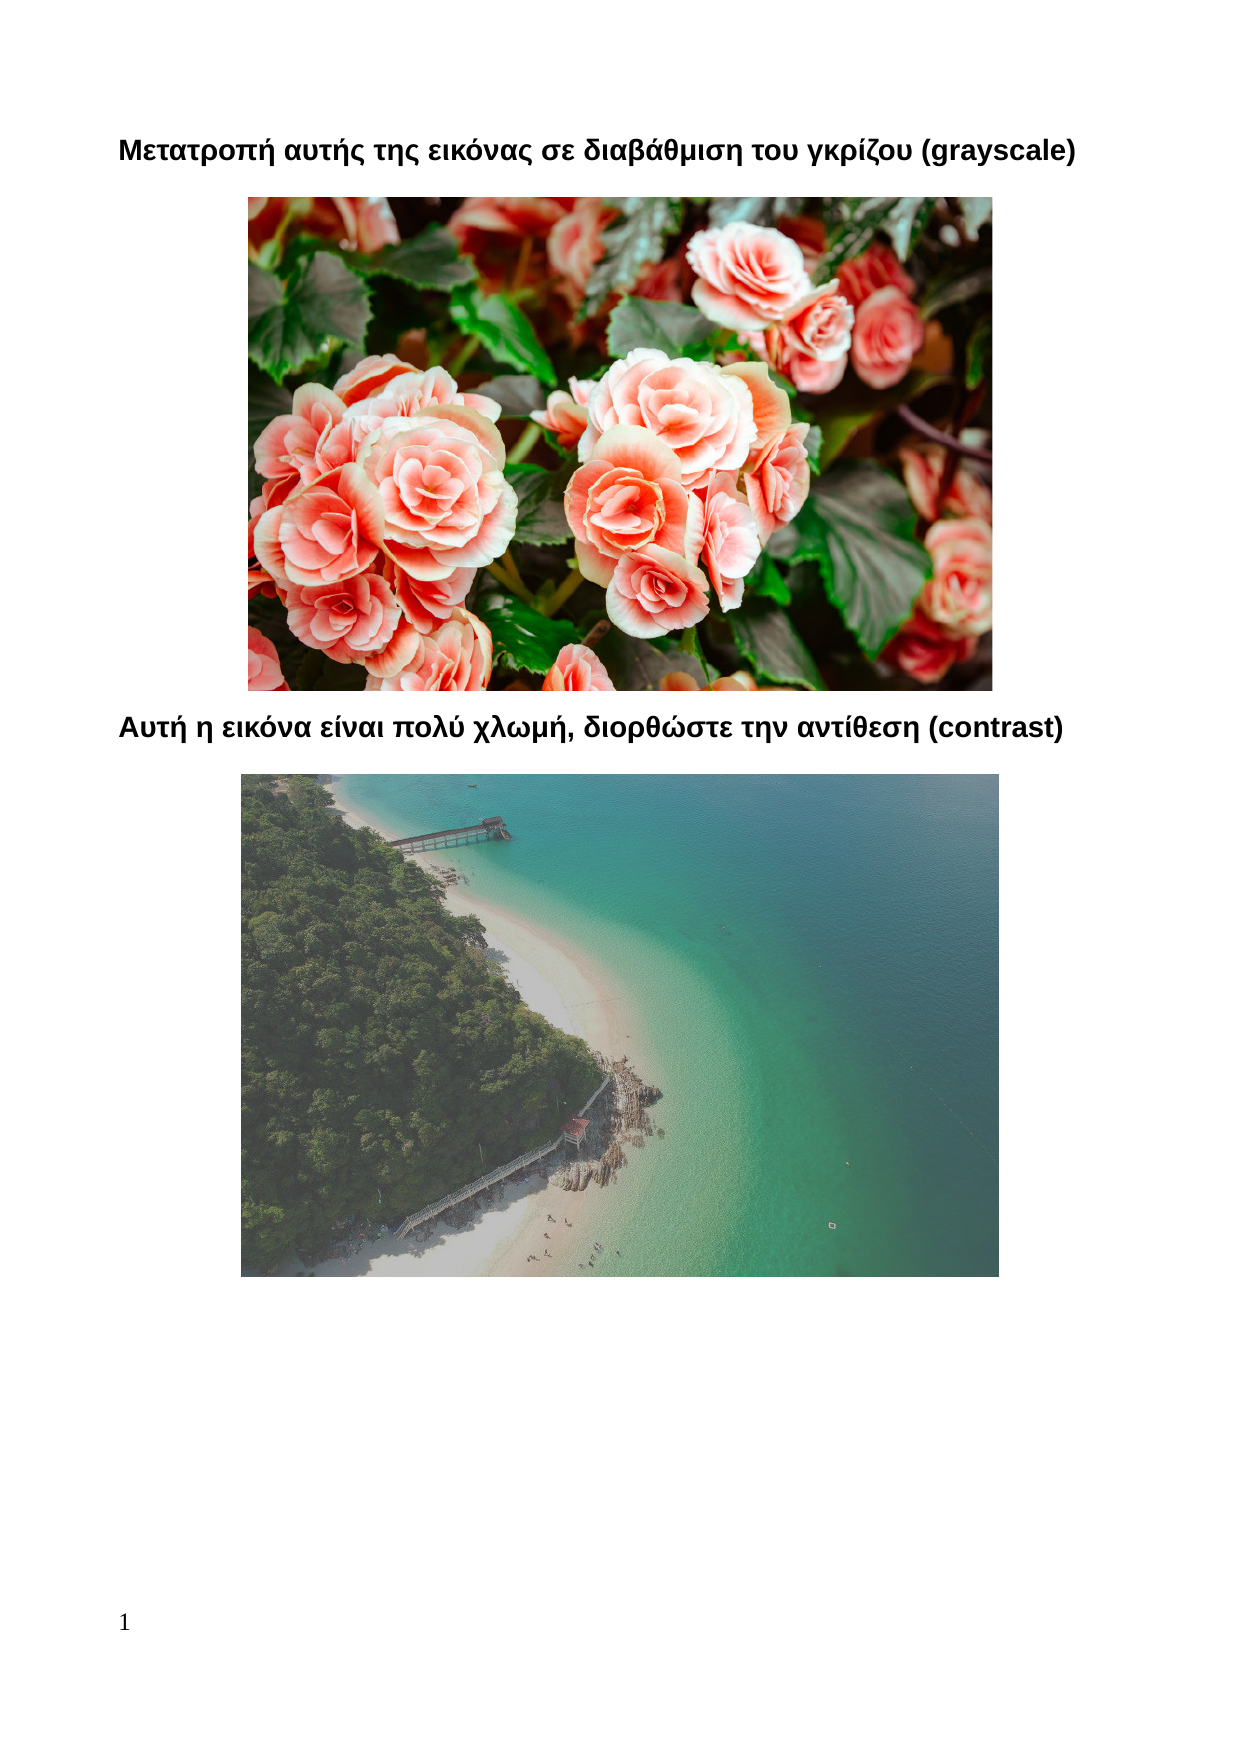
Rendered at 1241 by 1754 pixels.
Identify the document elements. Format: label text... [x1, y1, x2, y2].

picture [241, 774, 999, 1277]
picture [248, 197, 993, 691]
subtitle Αυτή η εικόνα είναι πολύ χλωμή, διορθώστε την αντίθεση (contrast) [118, 193, 1122, 743]
subtitle Μετατροπή αυτής της εικόνας σε διαβάθμιση του γκρίζου (grayscale) [118, 133, 1122, 166]
